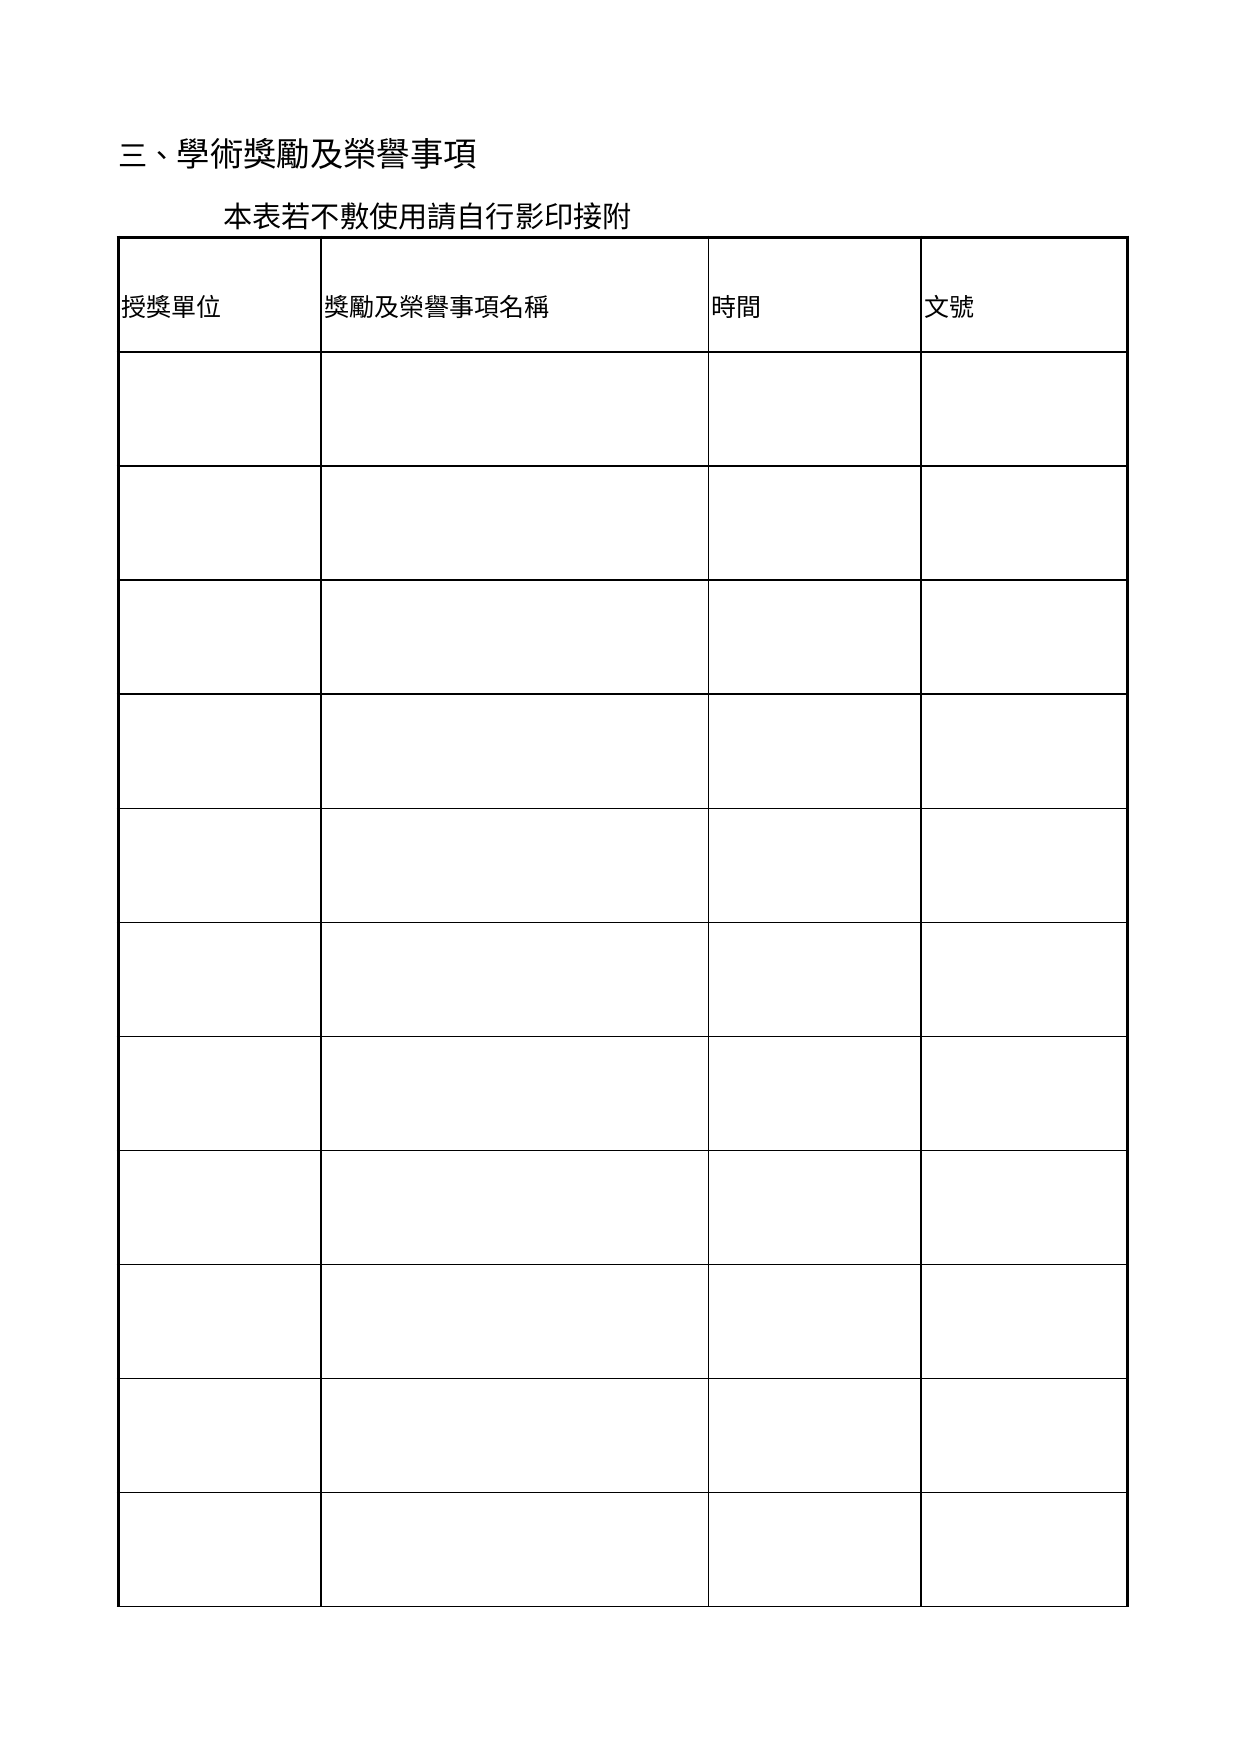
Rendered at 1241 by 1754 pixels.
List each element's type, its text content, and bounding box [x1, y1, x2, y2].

table_cell [322, 923, 708, 1036]
table_cell [922, 1493, 1126, 1606]
table_cell [922, 581, 1126, 693]
table_cell [120, 1265, 320, 1378]
table_cell [922, 467, 1126, 579]
table_cell [120, 467, 320, 579]
table_cell [120, 923, 320, 1036]
table_cell [922, 1151, 1126, 1264]
table_cell [922, 1037, 1126, 1149]
table_cell [922, 695, 1126, 807]
table_cell [709, 581, 920, 693]
table_header 獎勵及榮譽事項名稱 [322, 239, 708, 351]
text 本表若不敷使用請自行影印接附 [118, 173, 1122, 236]
table_cell [922, 353, 1126, 465]
table_header 文號 [922, 239, 1126, 351]
table_header 授獎單位 [120, 239, 320, 351]
table_cell [120, 353, 320, 465]
table_cell [709, 1379, 920, 1492]
table_cell [322, 1265, 708, 1378]
table_cell [709, 923, 920, 1036]
table_cell [322, 1151, 708, 1264]
table_cell [709, 353, 920, 465]
table_cell [322, 695, 708, 807]
table_cell [709, 695, 920, 807]
table_cell [709, 1151, 920, 1264]
table_cell [922, 1265, 1126, 1378]
text 三、學術獎勵及榮譽事項 [118, 111, 1122, 173]
table_header 時間 [709, 239, 920, 351]
table_cell [120, 1151, 320, 1264]
table_cell [709, 1265, 920, 1378]
table_cell [322, 1037, 708, 1149]
table_cell [709, 1493, 920, 1606]
table_cell [709, 809, 920, 921]
table_cell [120, 1379, 320, 1492]
table_cell [322, 467, 708, 579]
table_cell [120, 1493, 320, 1606]
table_cell [922, 1379, 1126, 1492]
table_cell [709, 467, 920, 579]
table_cell [120, 581, 320, 693]
table_cell [922, 923, 1126, 1036]
table_cell [322, 1493, 708, 1606]
table_cell [120, 1037, 320, 1149]
table_cell [322, 353, 708, 465]
table_cell [322, 1379, 708, 1492]
table_cell [120, 809, 320, 921]
table_cell [322, 809, 708, 921]
table_cell [922, 809, 1126, 921]
table_cell [120, 695, 320, 807]
table_cell [709, 1037, 920, 1149]
table_cell [322, 581, 708, 693]
